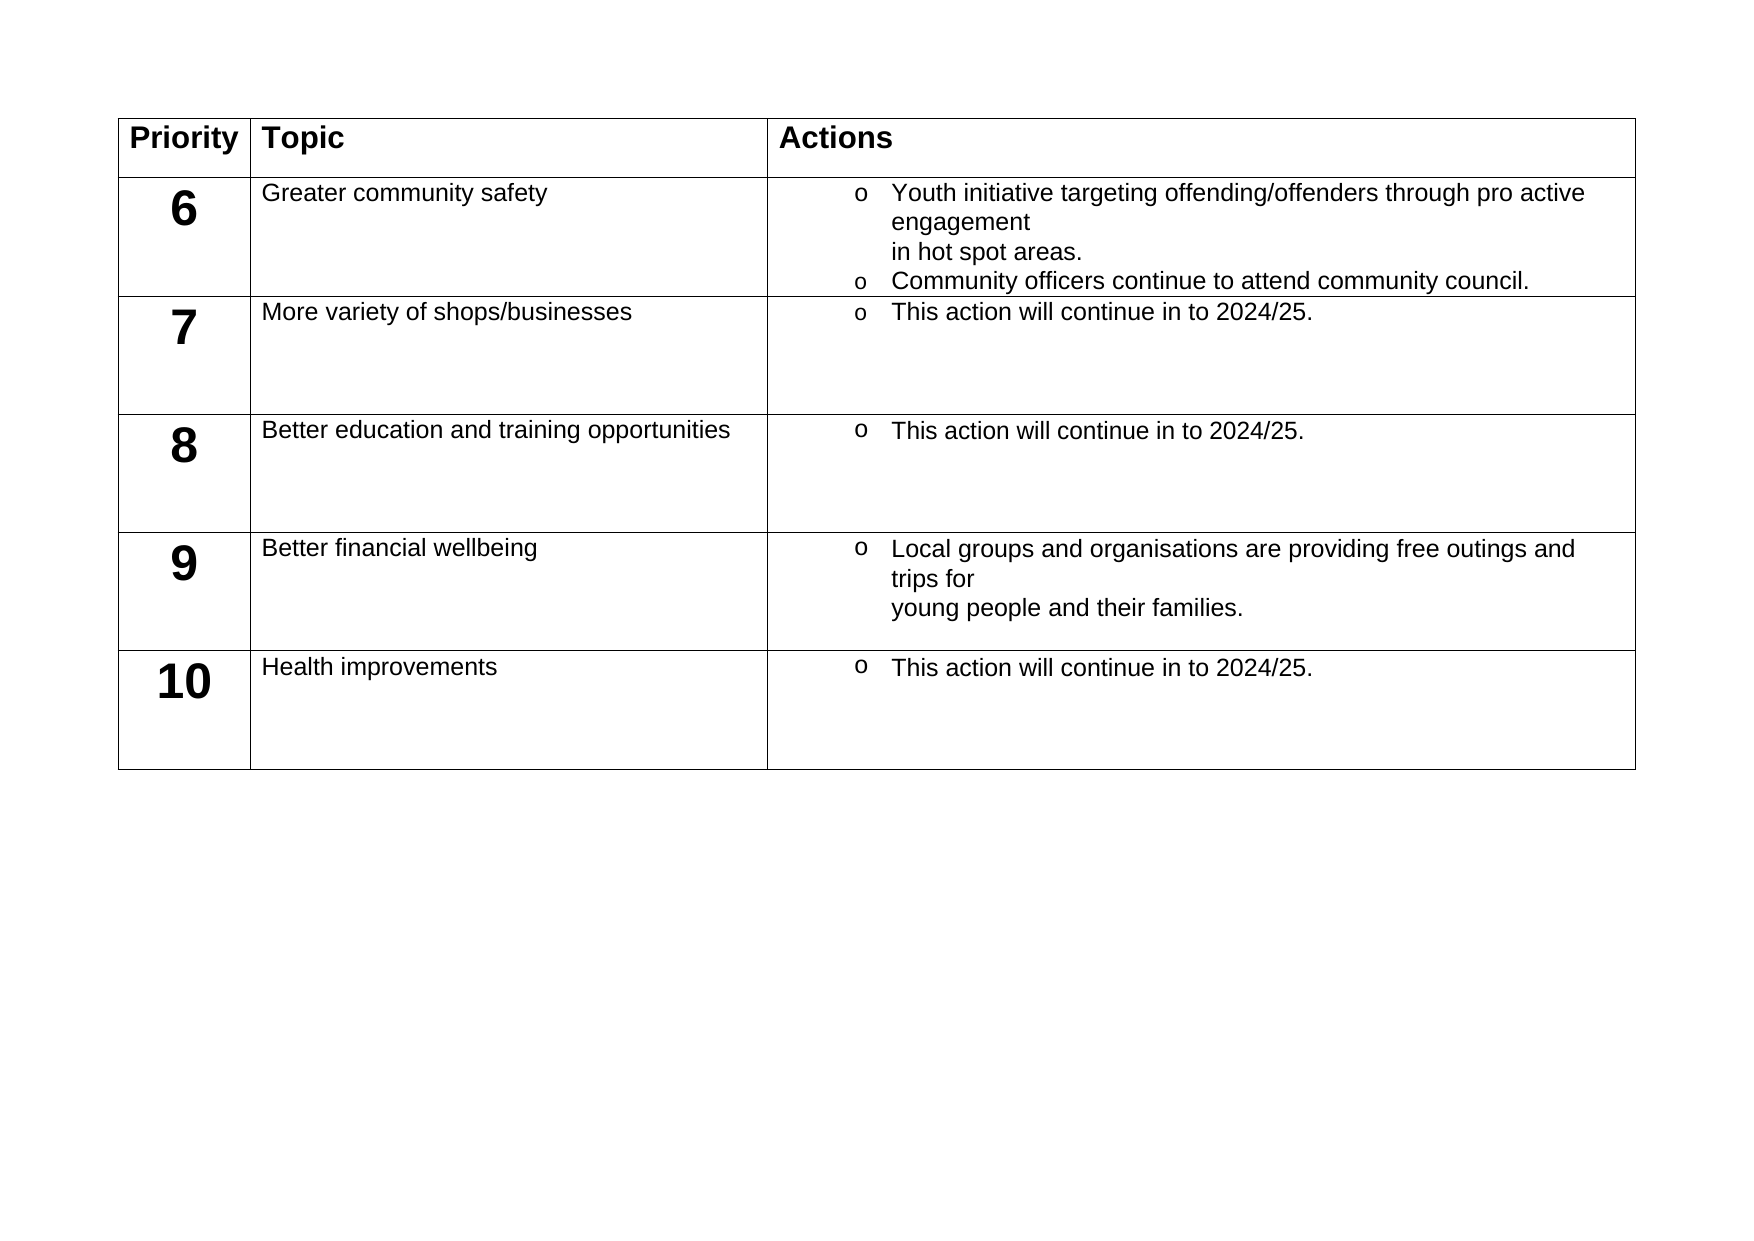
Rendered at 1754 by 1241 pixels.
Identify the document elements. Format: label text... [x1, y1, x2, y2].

table_cell This action will continue in to 2024/25. [768, 651, 1635, 768]
table_cell Youth initiative targeting offending/offenders through pro active engagement in hot spot areas. Community officers continue to attend community council. [768, 178, 1635, 296]
table_header Priority [119, 119, 250, 177]
table_header Actions [768, 119, 1635, 177]
table_cell Better education and training opportunities [251, 415, 767, 532]
table_cell 8 [119, 415, 250, 532]
table_cell 7 [119, 297, 250, 414]
table_cell Health improvements [251, 651, 767, 768]
table_cell More variety of shops/businesses [251, 297, 767, 414]
table_cell Greater community safety [251, 178, 767, 296]
table_header Topic [251, 119, 767, 177]
table_cell Better financial wellbeing [251, 533, 767, 650]
table_cell This action will continue in to 2024/25. [768, 297, 1635, 414]
table_cell Local groups and organisations are providing free outings and trips for young people and their families. [768, 533, 1635, 650]
table_cell This action will continue in to 2024/25. [768, 415, 1635, 532]
table_cell 9 [119, 533, 250, 650]
table_cell 10 [119, 651, 250, 768]
table_cell 6 [119, 178, 250, 296]
